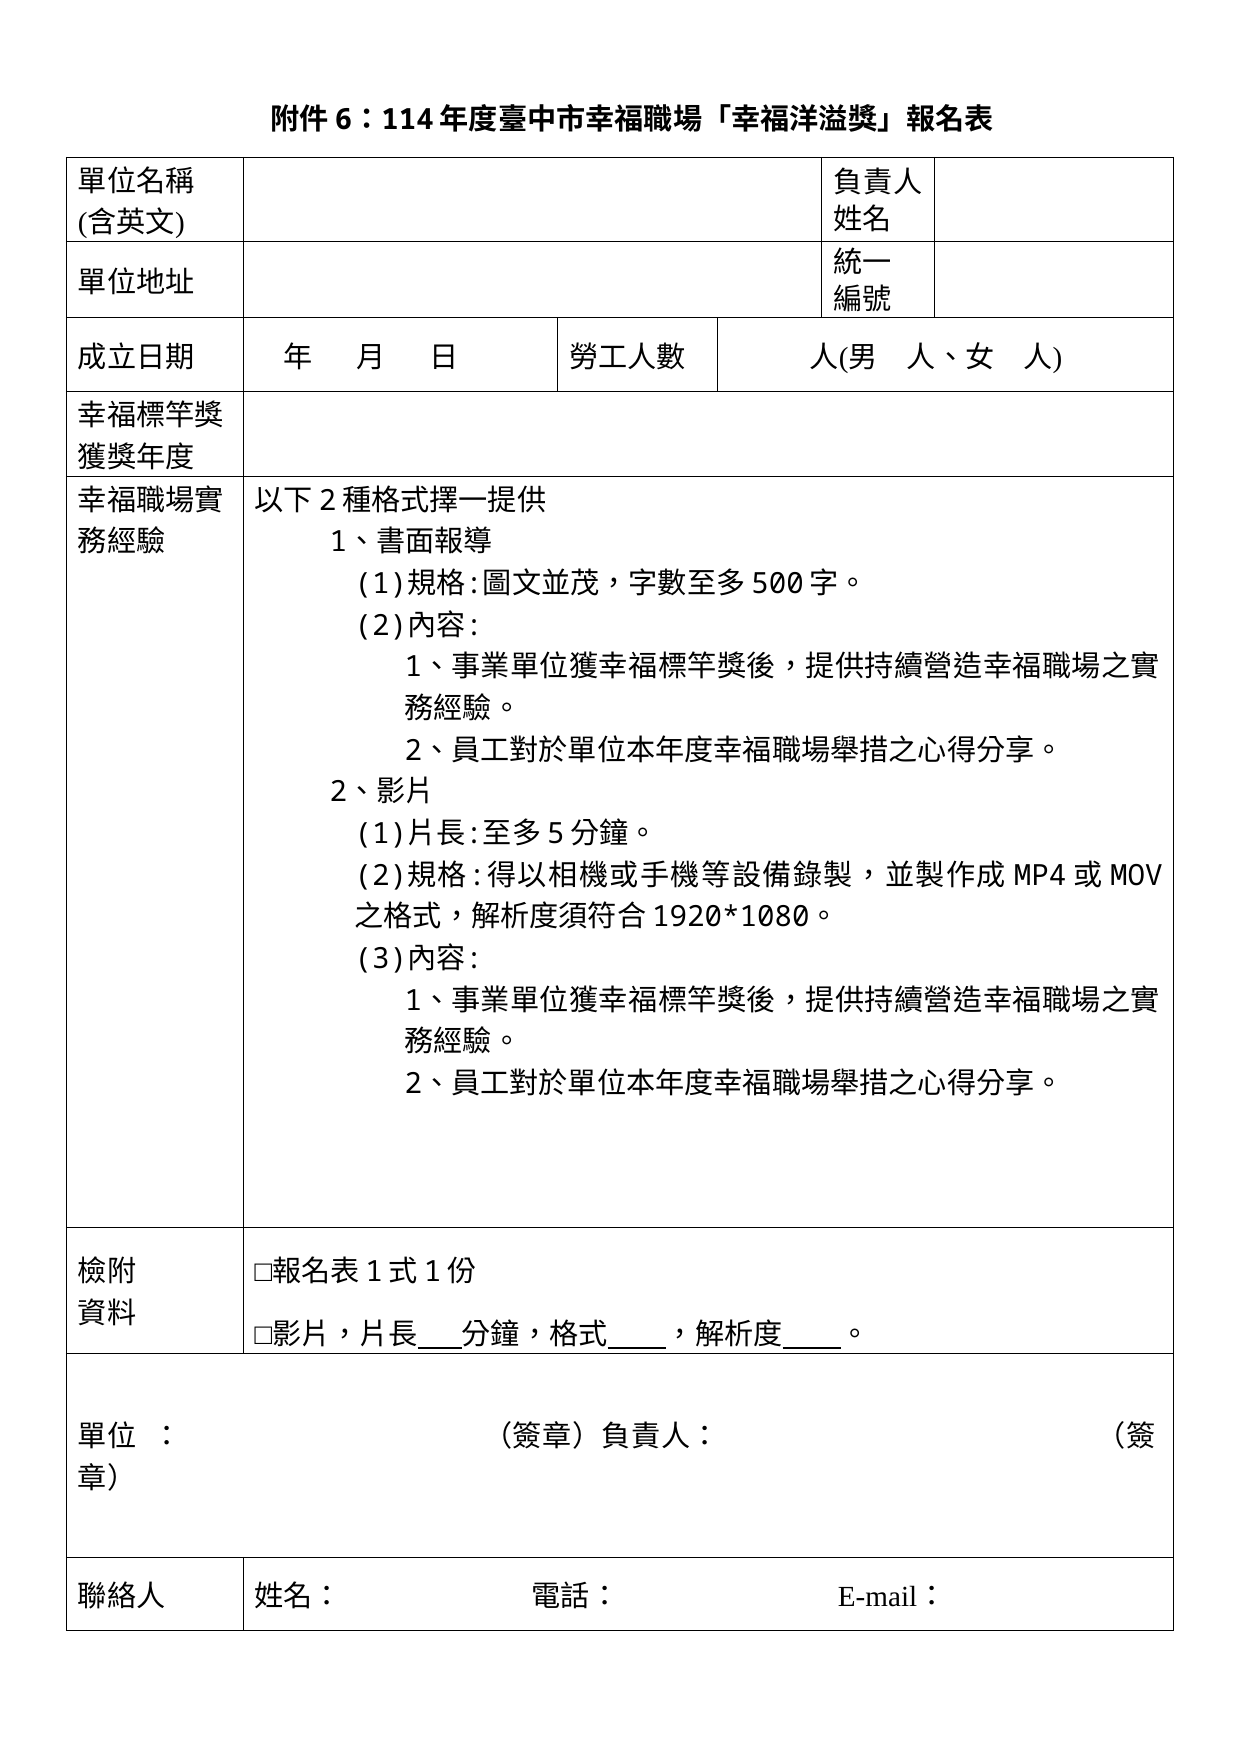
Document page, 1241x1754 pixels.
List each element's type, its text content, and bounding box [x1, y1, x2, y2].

table_cell 勞工人數 [558, 318, 717, 391]
table_cell [244, 242, 821, 317]
table_cell 聯絡人 [67, 1558, 243, 1630]
table_cell □報名表1式1份 □影片，片長 分鐘，格式 ，解析度 。 [244, 1228, 1173, 1353]
table_header 單位名稱 (含英文) [67, 158, 243, 241]
table_cell 檢附 資料 [67, 1228, 243, 1353]
table_cell 以下2種格式擇一提供 書面報導 規格:圖文並茂，字數至多500字。 內容: 事業單位獲幸福標竿獎後，提供持續營造幸福職場之實務經驗。 員工對於單位本年度幸福職場舉措之心得分享。 影片 片長:至多5分鐘。 規格:得以相機或手機等設備錄製，並製作成MP4或MOV之格式，解析度須符合1920*1080。 內容: 事業單位獲幸福標竿獎後，提供持續營造幸福職場之實務經驗。 員工對於單位本年度幸福職場舉措之心得分享。 [244, 477, 1173, 1227]
table_cell 成立日期 [67, 318, 243, 391]
table_cell 幸福職場實務經驗 [67, 477, 243, 1227]
table_header [244, 158, 821, 241]
table_header 負責人姓名 [822, 158, 934, 241]
table_cell 統一 編號 [822, 242, 934, 317]
table_cell 人(男 人、女 人) [718, 318, 1173, 391]
text 附件6：114年度臺中市幸福職場「幸福洋溢獎」報名表 [124, 96, 1140, 138]
table_cell 幸福標竿獎獲獎年度 [67, 392, 243, 476]
table_cell [244, 392, 1173, 476]
table_cell 單位 ： （簽章）負責人： （簽章） [67, 1354, 1173, 1557]
table_cell [935, 242, 1173, 317]
table_cell 年 月 日 [244, 318, 557, 391]
table_cell 單位地址 [67, 242, 243, 317]
table_header [935, 158, 1173, 241]
table_cell 姓名： 電話： E-mail： [244, 1558, 1173, 1630]
